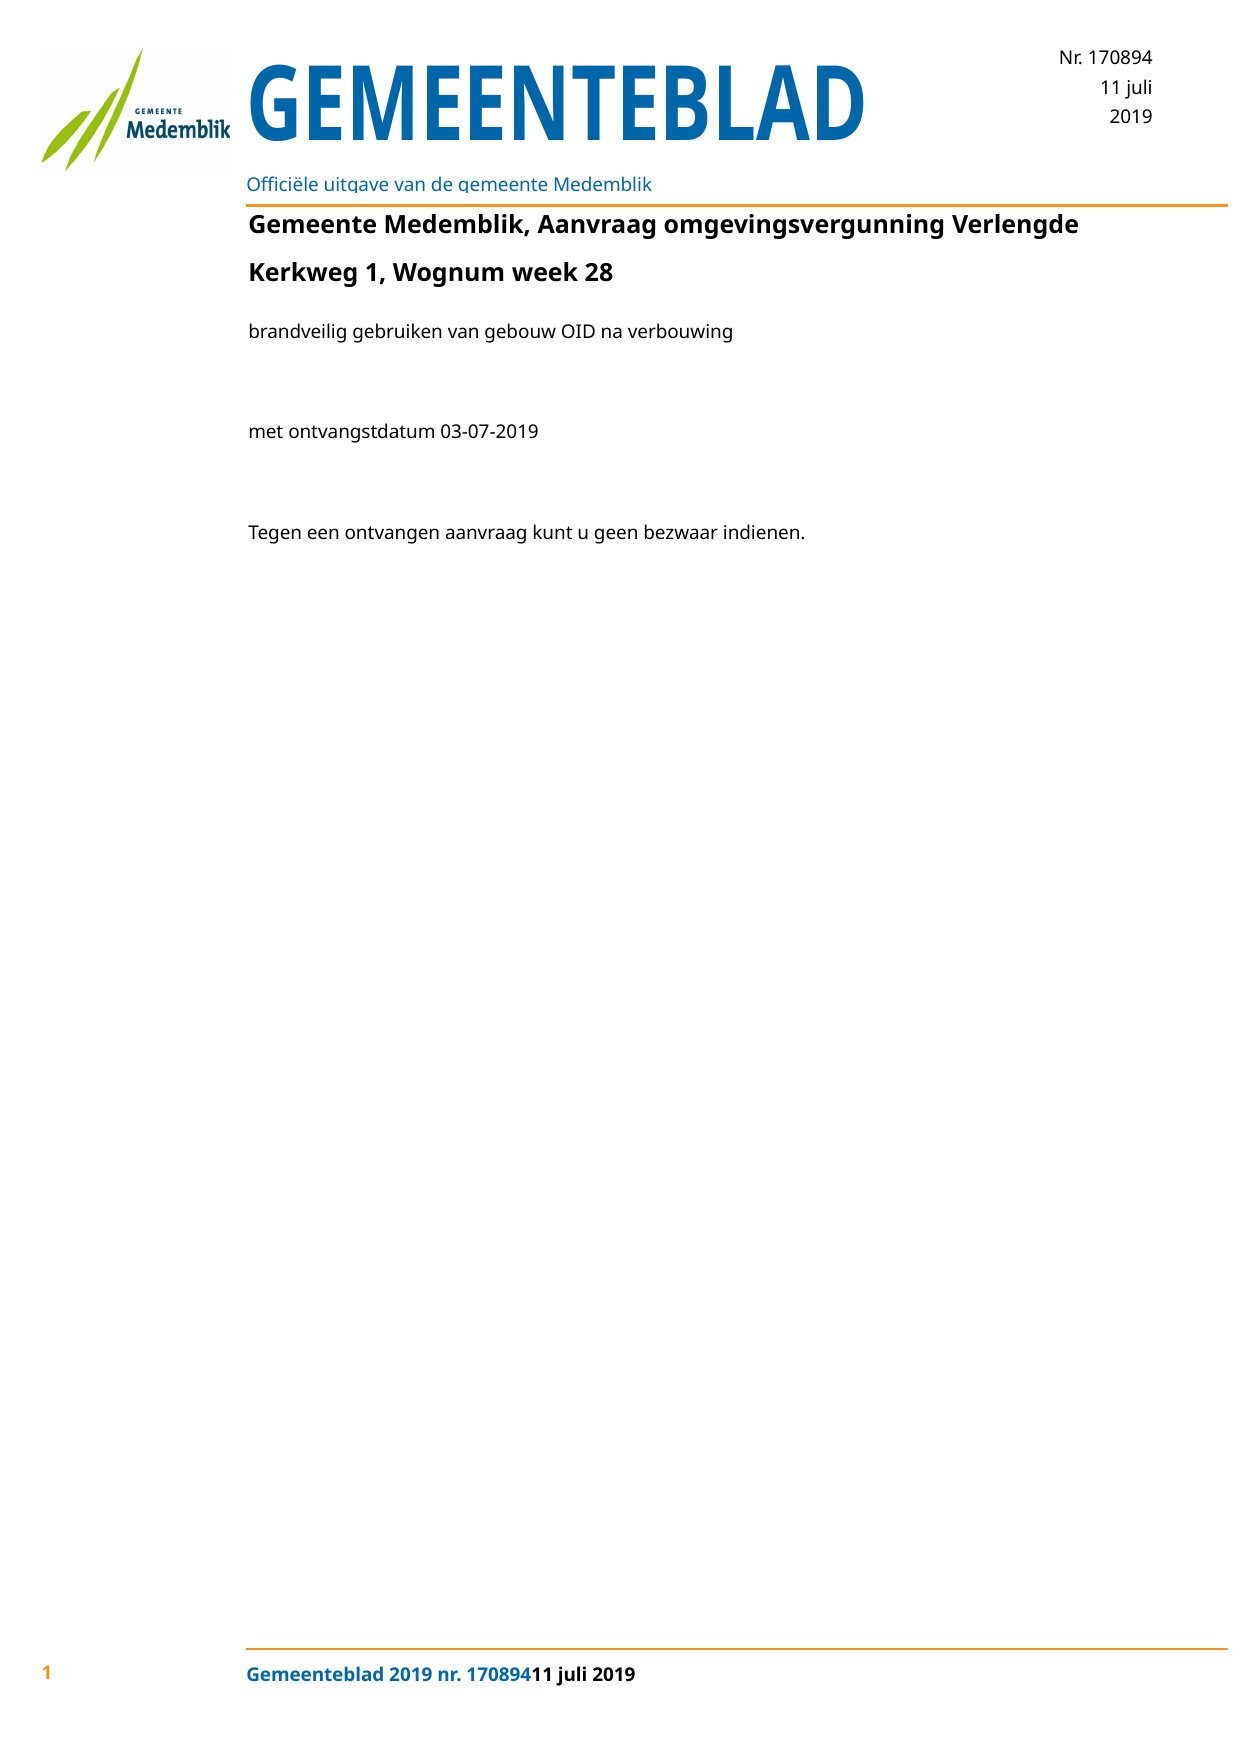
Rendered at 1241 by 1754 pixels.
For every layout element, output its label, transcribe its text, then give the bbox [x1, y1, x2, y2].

text Tegen een ontvangen aanvraag kunt u geen bezwaar indienen. [248, 519, 1152, 545]
picture [41, 47, 231, 172]
text brandveilig gebruiken van gebouw OID na verbouwing [248, 318, 1152, 344]
text Gemeente Medemblik, Aanvraag omgevingsvergunning Verlengde Kerkweg 1, Wognum week 28 [248, 207, 1152, 288]
text met ontvangstdatum 03-07-2019 [248, 419, 1152, 444]
